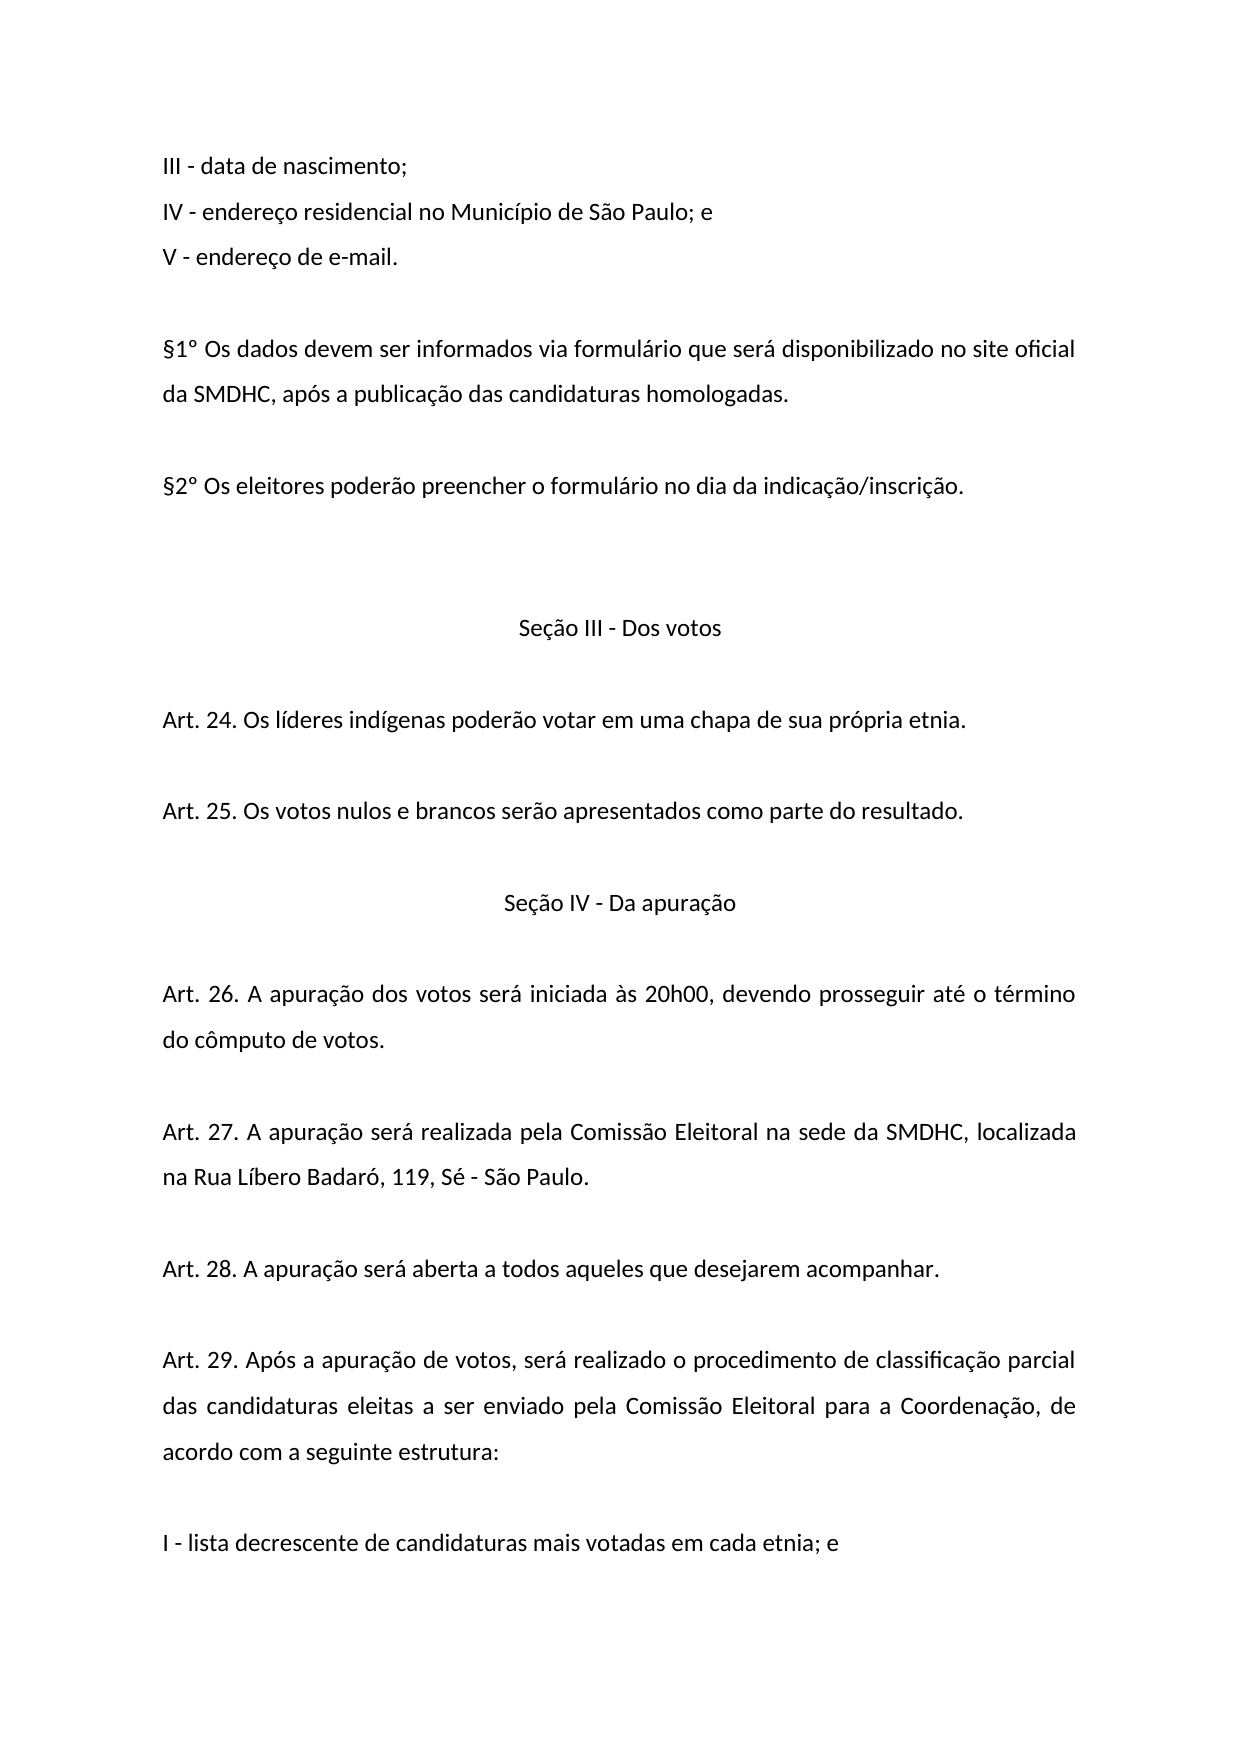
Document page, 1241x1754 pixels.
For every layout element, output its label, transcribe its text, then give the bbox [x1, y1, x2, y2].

text Art. 24. Os líderes indígenas poderão votar em uma chapa de sua própria etnia. [162, 704, 1078, 734]
text Seção IV - Da apuração [150, 887, 1090, 917]
text IV - endereço residencial no Município de São Paulo; e [162, 196, 1078, 226]
text Art. 27. A apuração será realizada pela Comissão Eleitoral na sede da SMDHC, localizada na Rua Líbero Badaró, 119, Sé - São Paulo. [162, 1116, 1078, 1192]
text I - lista decrescente de candidaturas mais votadas em cada etnia; e [162, 1527, 1078, 1558]
text Seção III - Dos votos [150, 613, 1090, 643]
text §1º Os dados devem ser informados via formulário que será disponibilizado no site oficial da SMDHC, após a publicação das candidaturas homologadas. [162, 333, 1078, 409]
text Art. 28. A apuração será aberta a todos aqueles que desejarem acompanhar. [162, 1253, 1078, 1283]
text III - data de nascimento; [162, 150, 1078, 181]
text Art. 29. Após a apuração de votos, será realizado o procedimento de classificação parcial das candidaturas eleitas a ser enviado pela Comissão Eleitoral para a Coordenação, de acordo com a seguinte estrutura: [162, 1344, 1078, 1466]
text V - endereço de e-mail. [162, 241, 1078, 272]
text Art. 25. Os votos nulos e brancos serão apresentados como parte do resultado. [162, 796, 1078, 826]
text Art. 26. A apuração dos votos será iniciada às 20h00, devendo prosseguir até o término do cômputo de votos. [162, 978, 1078, 1055]
text §2º Os eleitores poderão preencher o formulário no dia da indicação/inscrição. [162, 470, 1078, 501]
